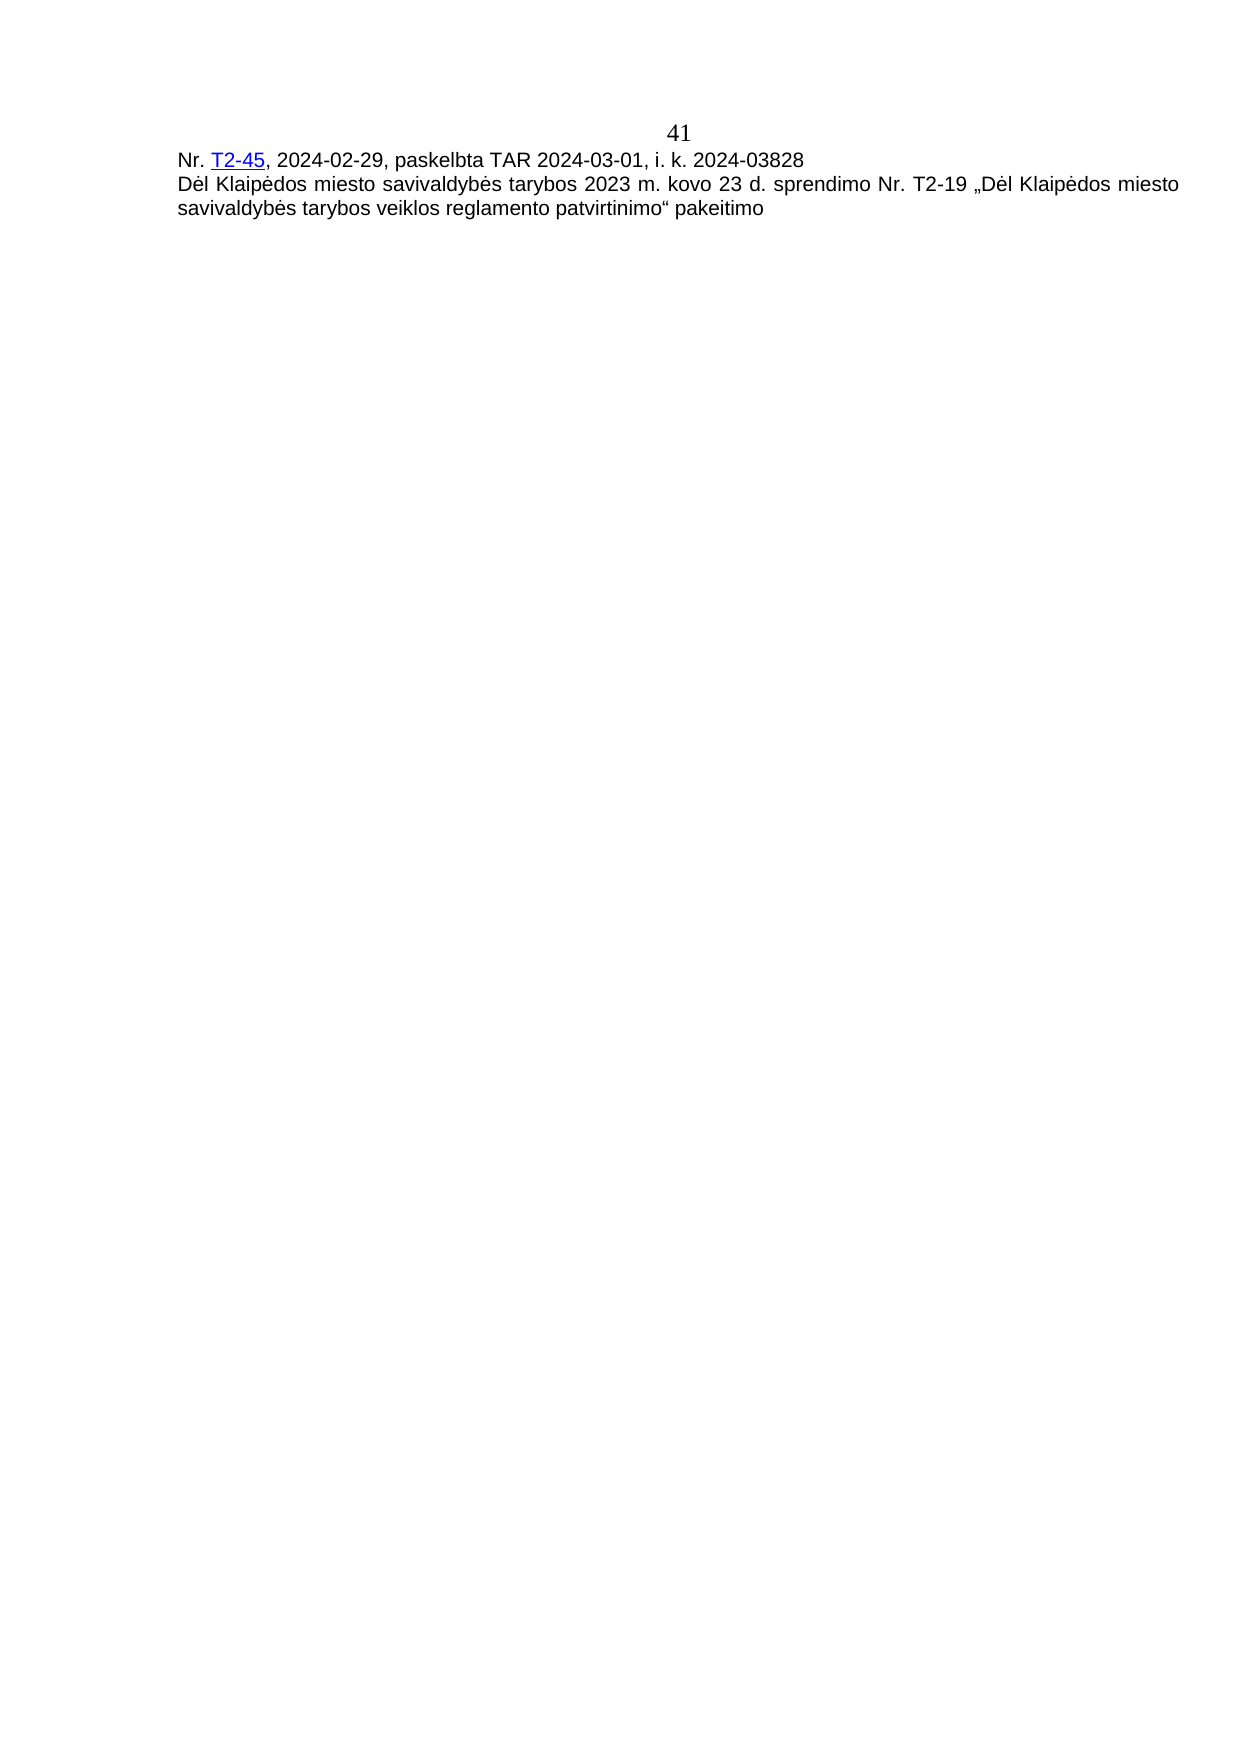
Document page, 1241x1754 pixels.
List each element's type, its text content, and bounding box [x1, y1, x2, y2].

text Dėl Klaipėdos miesto savivaldybės tarybos 2023 m. kovo 23 d. sprendimo Nr. T2-19 „Dėl Klaipėdos miesto savivaldybės tarybos veiklos reglamento patvirtinimo“ pakeitimo [177, 172, 1181, 219]
text Nr. T2-45, 2024-02-29, paskelbta TAR 2024-03-01, i. k. 2024-03828 [177, 148, 1181, 172]
